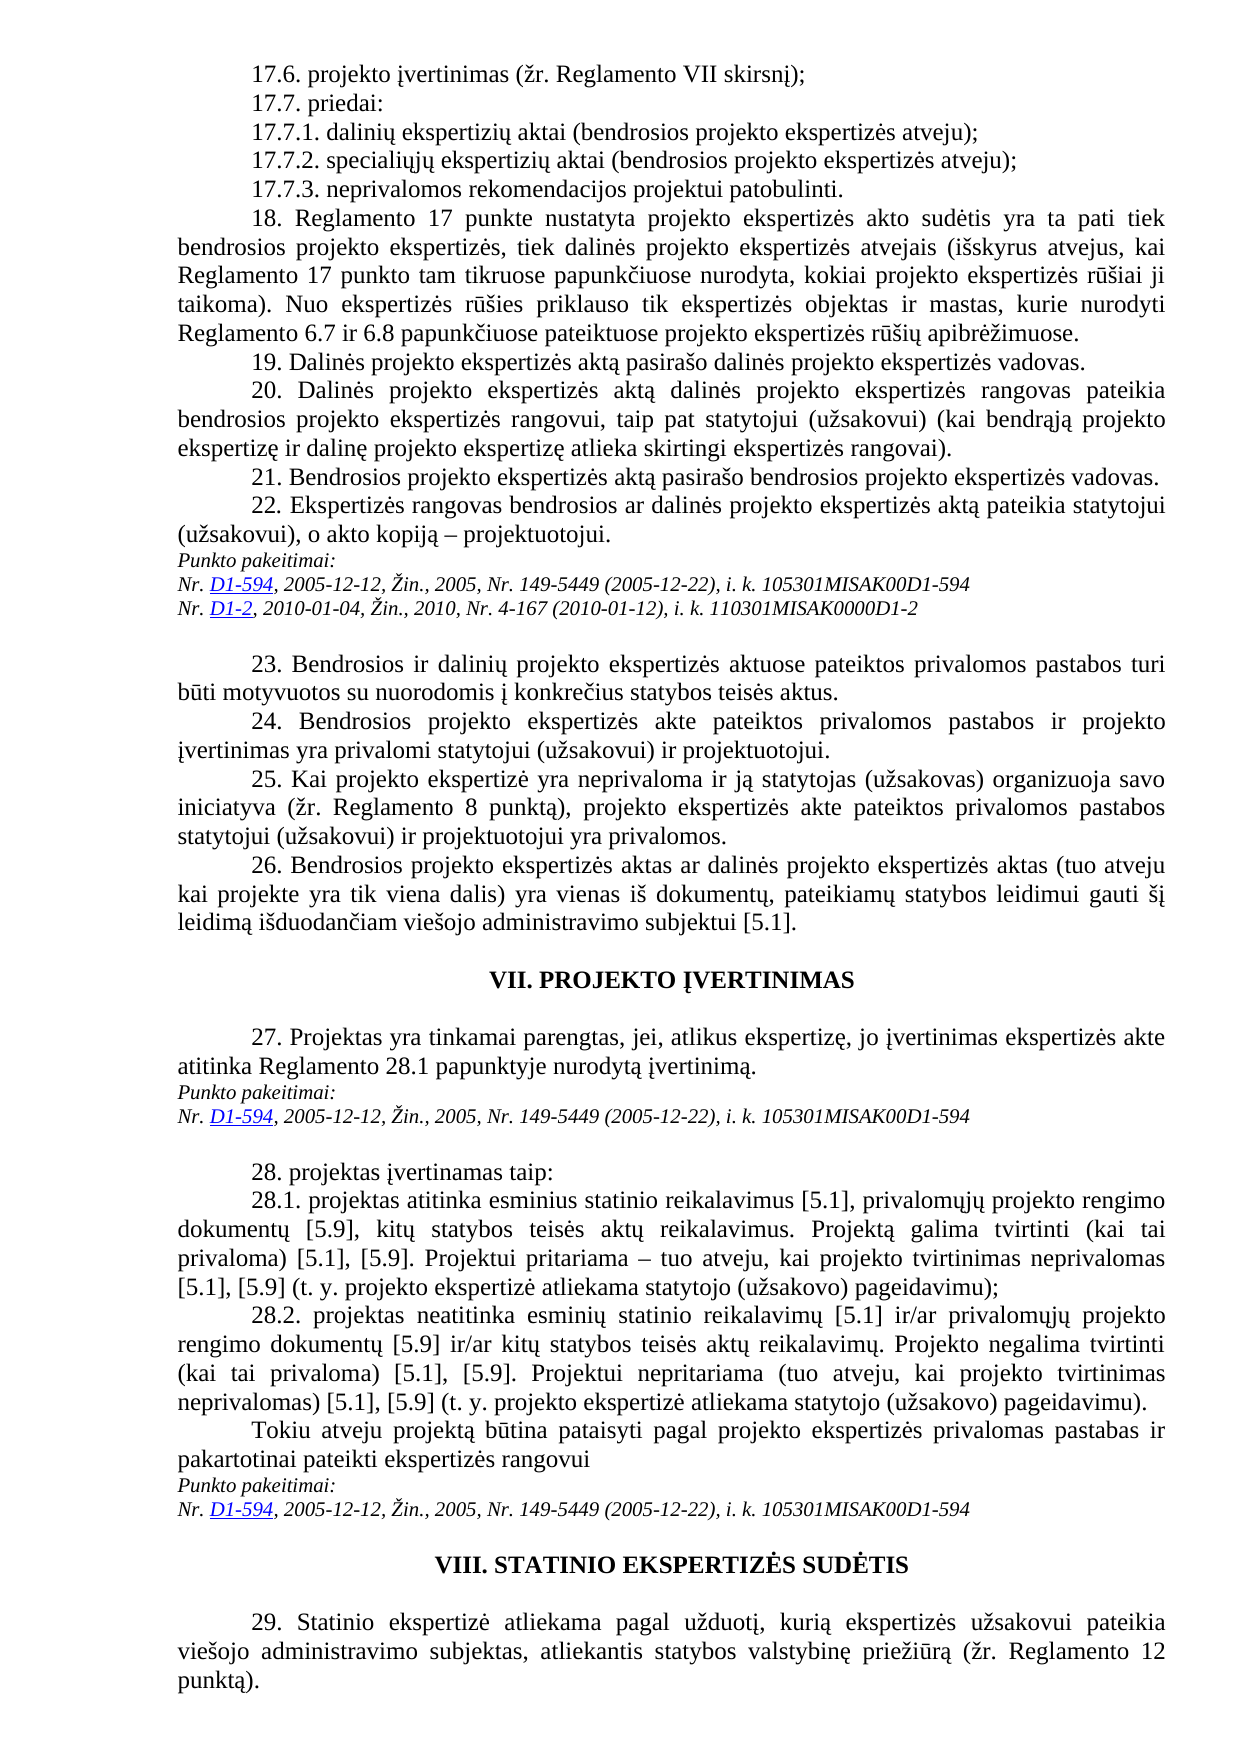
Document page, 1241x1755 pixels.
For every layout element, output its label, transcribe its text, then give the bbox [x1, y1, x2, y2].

text Punkto pakeitimai: [177, 1080, 1166, 1104]
text 18. Reglamento 17 punkte nustatyta projekto ekspertizės akto sudėtis yra ta pati tiek bendrosios projekto ekspertizės, tiek dalinės projekto ekspertizės atvejais (išskyrus atvejus, kai Reglamento 17 punkto tam tikruose papunkčiuose nurodyta, kokiai projekto ekspertizės rūšiai ji taikoma). Nuo ekspertizės rūšies priklauso tik ekspertizės objektas ir mastas, kurie nurodyti Reglamento 6.7 ir 6.8 papunkčiuose pateiktuose projekto ekspertizės rūšių apibrėžimuose. [177, 203, 1166, 347]
text 28.2. projektas neatitinka esminių statinio reikalavimų [5.1] ir/ar privalomųjų projekto rengimo dokumentų [5.9] ir/ar kitų statybos teisės aktų reikalavimų. Projekto negalima tvirtinti (kai tai privaloma) [5.1], [5.9]. Projektui nepritariama (tuo atveju, kai projekto tvirtinimas neprivalomas) [5.1], [5.9] (t. y. projekto ekspertizė atliekama statytojo (užsakovo) pageidavimu). [177, 1301, 1166, 1416]
text 25. Kai projekto ekspertizė yra neprivaloma ir ją statytojas (užsakovas) organizuoja savo iniciatyva (žr. Reglamento 8 punktą), projekto ekspertizės akte pateiktos privalomos pastabos statytojui (užsakovui) ir projektuotojui yra privalomos. [177, 764, 1166, 850]
text Nr. D1-594, 2005-12-12, Žin., 2005, Nr. 149-5449 (2005-12-22), i. k. 105301MISAK00D1-594 [177, 1104, 1166, 1128]
text 19. Dalinės projekto ekspertizės aktą pasirašo dalinės projekto ekspertizės vadovas. [177, 347, 1166, 375]
text VII. PROJEKTO įvertinimAS [177, 965, 1166, 994]
text 17.7.3. neprivalomos rekomendacijos projektui patobulinti. [177, 174, 1166, 203]
text 21. Bendrosios projekto ekspertizės aktą pasirašo bendrosios projekto ekspertizės vadovas. [177, 462, 1166, 490]
text Tokiu atveju projektą būtina pataisyti pagal projekto ekspertizės privalomas pastabas ir pakartotinai pateikti ekspertizės rangovui [177, 1416, 1166, 1473]
text 23. Bendrosios ir dalinių projekto ekspertizės aktuose pateiktos privalomos pastabos turi būti motyvuotos su nuorodomis į konkrečius statybos teisės aktus. [177, 649, 1166, 706]
text 26. Bendrosios projekto ekspertizės aktas ar dalinės projekto ekspertizės aktas (tuo atveju kai projekte yra tik viena dalis) yra vienas iš dokumentų, pateikiamų statybos leidimui gauti šį leidimą išduodančiam viešojo administravimo subjektui [5.1]. [177, 850, 1166, 936]
text Punkto pakeitimai: [177, 548, 1166, 572]
text Nr. D1-594, 2005-12-12, Žin., 2005, Nr. 149-5449 (2005-12-22), i. k. 105301MISAK00D1-594 [177, 1497, 1166, 1521]
text 17.7.2. specialiųjų ekspertizių aktai (bendrosios projekto ekspertizės atveju); [177, 145, 1166, 174]
text 27. Projektas yra tinkamai parengtas, jei, atlikus ekspertizę, jo įvertinimas ekspertizės akte atitinka Reglamento 28.1 papunktyje nurodytą įvertinimą. [177, 1022, 1166, 1080]
text VIII. STATINIO EKSPERTIZĖS SUDĖTIS [177, 1550, 1166, 1579]
text Nr. D1-594, 2005-12-12, Žin., 2005, Nr. 149-5449 (2005-12-22), i. k. 105301MISAK00D1-594 [177, 572, 1166, 596]
text 17.7.1. dalinių ekspertizių aktai (bendrosios projekto ekspertizės atveju); [177, 117, 1166, 145]
text Nr. D1-2, 2010-01-04, Žin., 2010, Nr. 4-167 (2010-01-12), i. k. 110301MISAK0000D1-2 [177, 596, 1166, 620]
text 17.6. projekto įvertinimas (žr. Reglamento VII skirsnį); [177, 59, 1166, 88]
text Punkto pakeitimai: [177, 1473, 1166, 1497]
text 17.7. priedai: [177, 88, 1166, 117]
text 22. Ekspertizės rangovas bendrosios ar dalinės projekto ekspertizės aktą pateikia statytojui (užsakovui), o akto kopiją – projektuotojui. [177, 490, 1166, 548]
text 24. Bendrosios projekto ekspertizės akte pateiktos privalomos pastabos ir projekto įvertinimas yra privalomi statytojui (užsakovui) ir projektuotojui. [177, 706, 1166, 764]
text 29. Statinio ekspertizė atliekama pagal užduotį, kurią ekspertizės užsakovui pateikia viešojo administravimo subjektas, atliekantis statybos valstybinę priežiūrą (žr. Reglamento 12 punktą). [177, 1607, 1166, 1694]
text 28.1. projektas atitinka esminius statinio reikalavimus [5.1], privalomųjų projekto rengimo dokumentų [5.9], kitų statybos teisės aktų reikalavimus. Projektą galima tvirtinti (kai tai privaloma) [5.1], [5.9]. Projektui pritariama – tuo atveju, kai projekto tvirtinimas neprivalomas [5.1], [5.9] (t. y. projekto ekspertizė atliekama statytojo (užsakovo) pageidavimu); [177, 1186, 1166, 1301]
text 28. projektas įvertinamas taip: [177, 1157, 1166, 1186]
text 20. Dalinės projekto ekspertizės aktą dalinės projekto ekspertizės rangovas pateikia bendrosios projekto ekspertizės rangovui, taip pat statytojui (užsakovui) (kai bendrąją projekto ekspertizę ir dalinę projekto ekspertizę atlieka skirtingi ekspertizės rangovai). [177, 375, 1166, 462]
